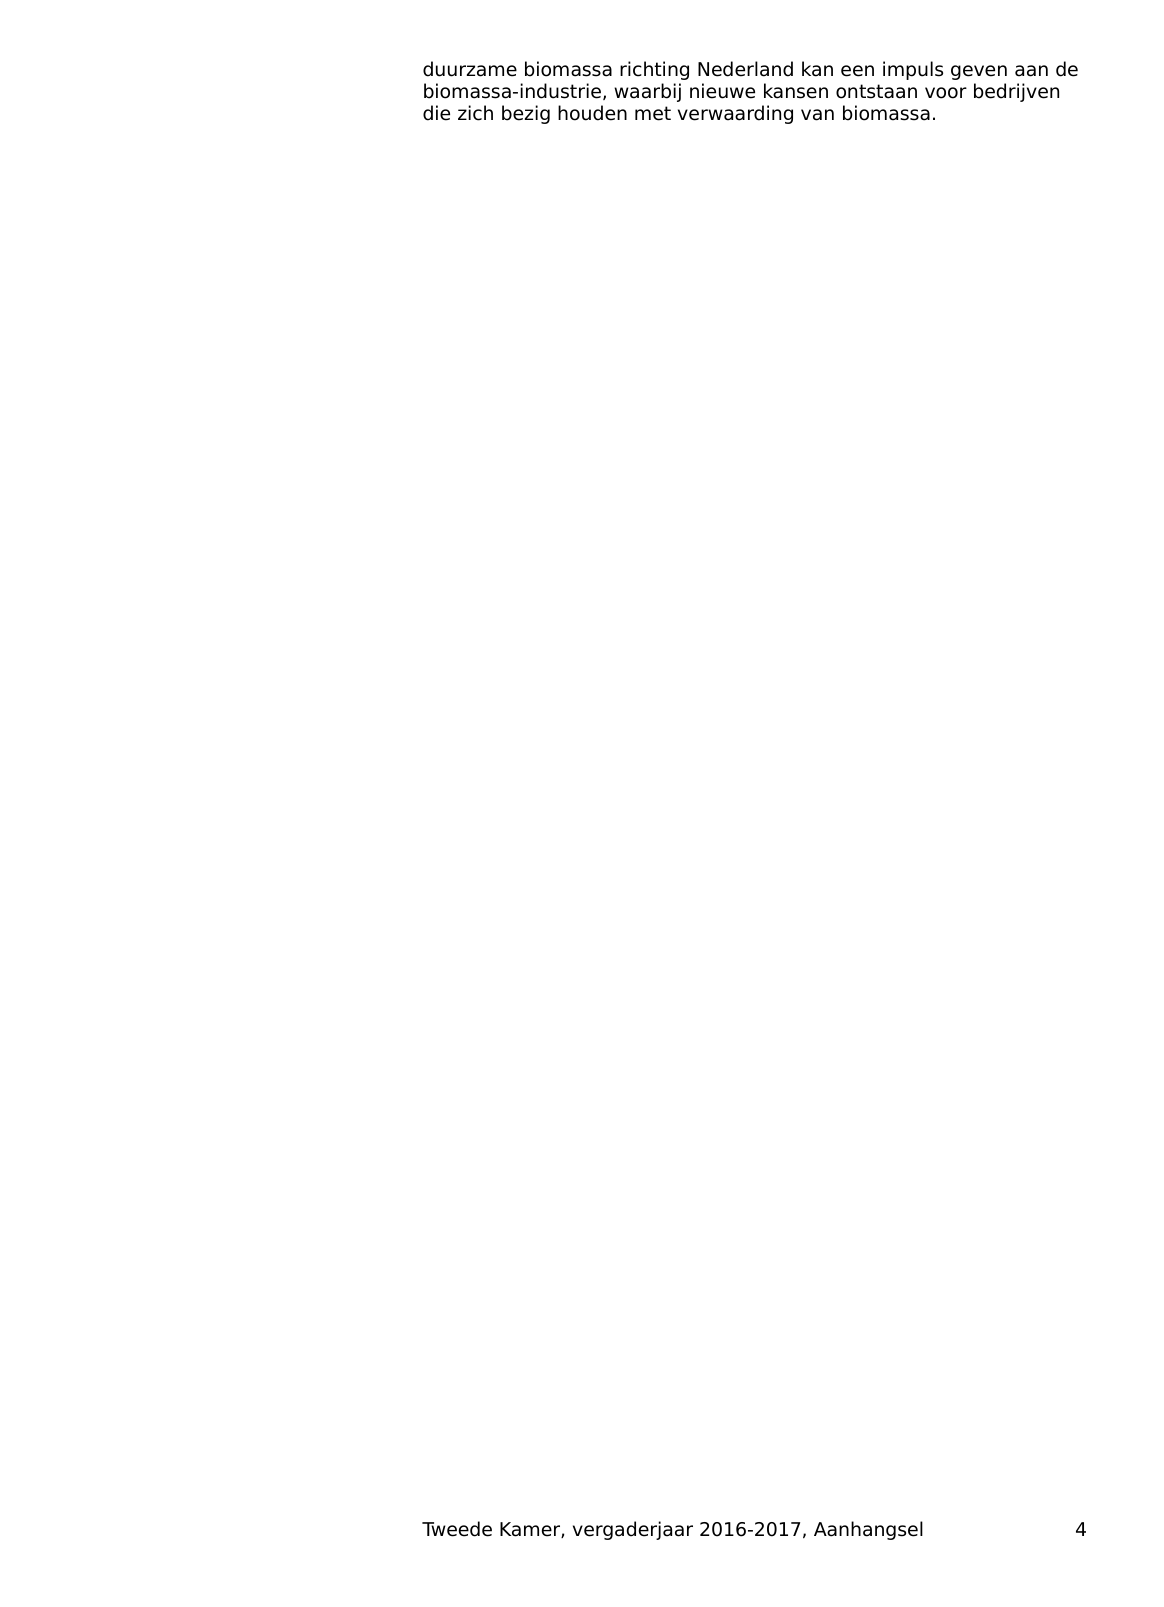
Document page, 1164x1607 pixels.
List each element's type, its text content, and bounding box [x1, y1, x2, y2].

text duurzame biomassa richting Nederland kan een impuls geven aan de biomassa-industrie, waarbij nieuwe kansen ontstaan voor bedrijven die zich bezig houden met verwaarding van biomassa. [422, 59, 1087, 125]
